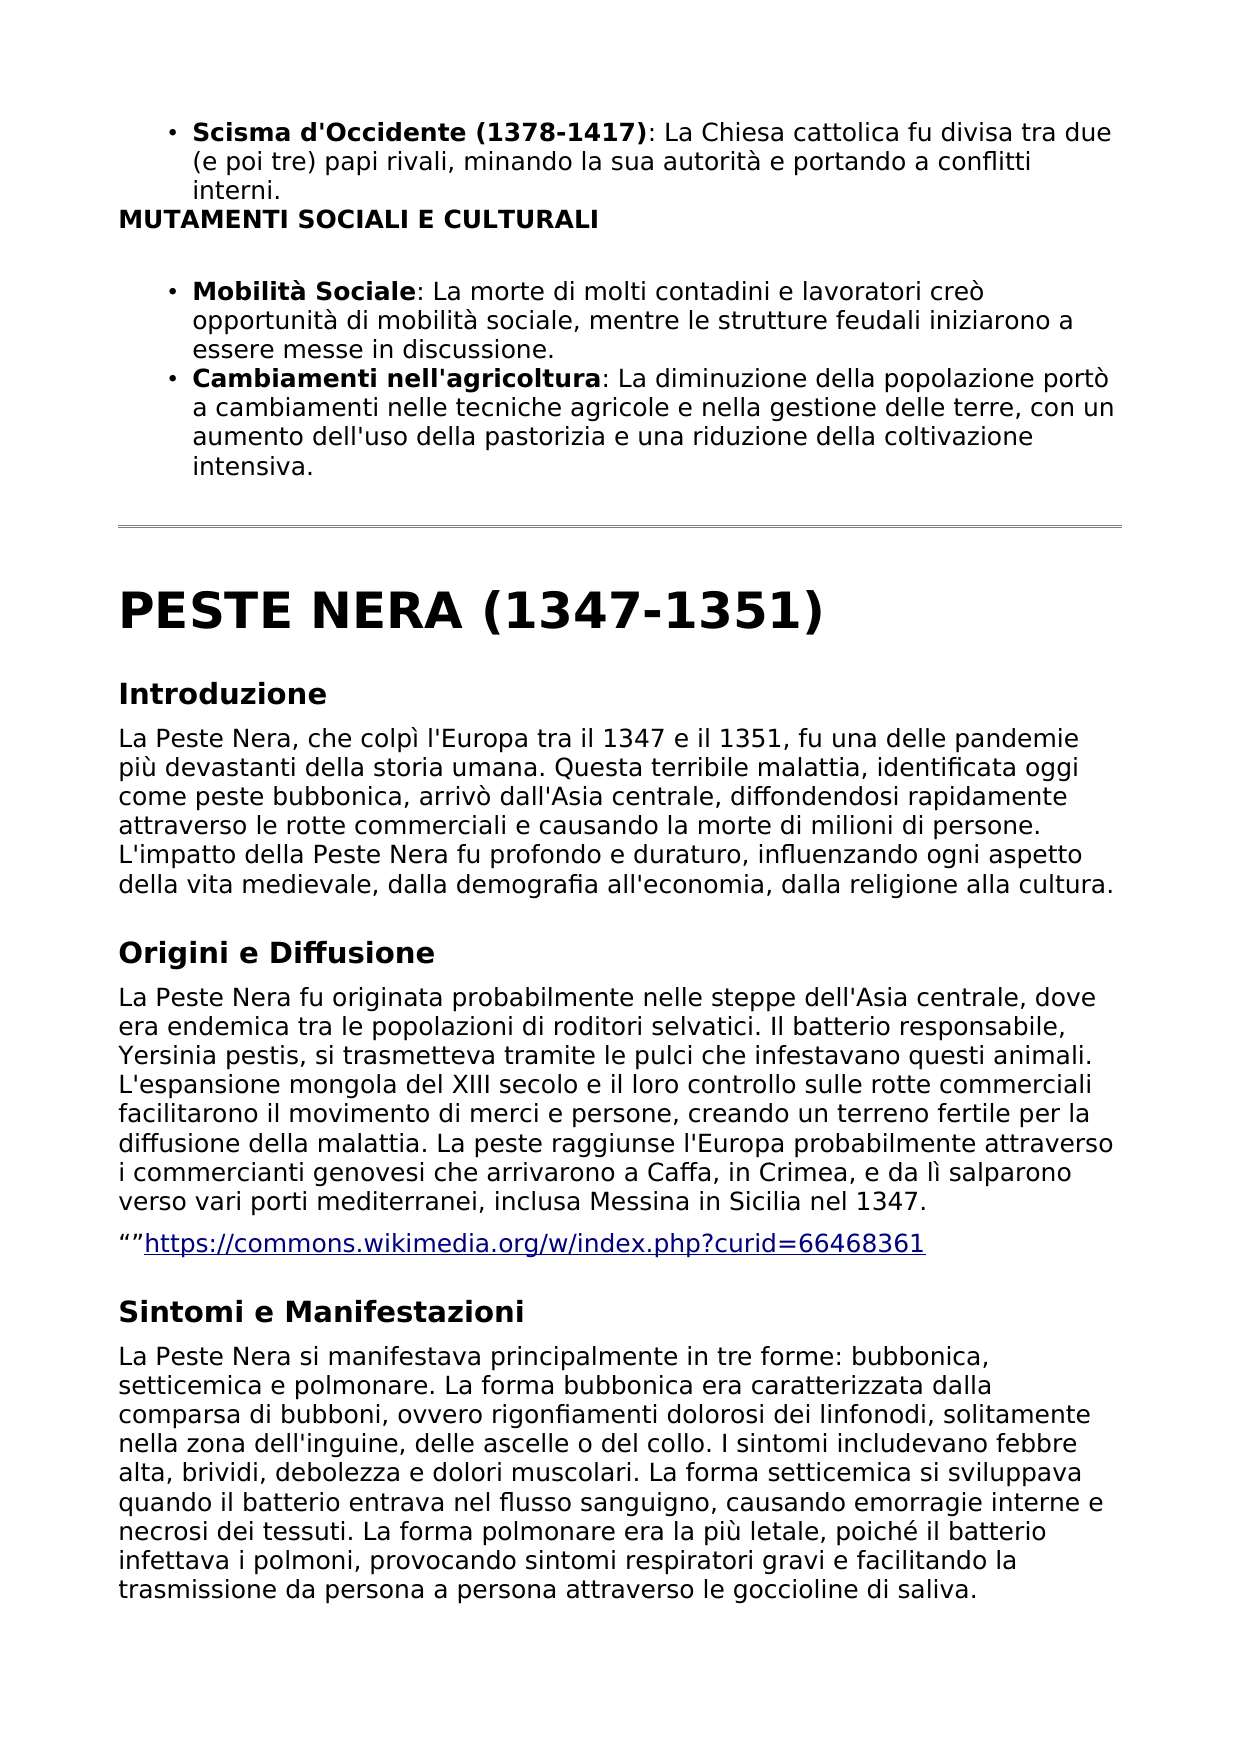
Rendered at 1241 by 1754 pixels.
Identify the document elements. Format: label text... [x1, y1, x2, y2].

subtitle Introduzione [118, 677, 1122, 711]
list Cambiamenti nell'agricoltura: La diminuzione della popolazione portò a cambiamenti nelle tecniche agricole e nella gestione delle terre, con un aumento dell'uso della pastorizia e una riduzione della coltivazione intensiva. [177, 364, 1122, 481]
text La Peste Nera, che colpì l'Europa tra il 1347 e il 1351, fu una delle pandemie più devastanti della storia umana. Questa terribile malattia, identificata oggi come peste bubbonica, arrivò dall'Asia centrale, diffondendosi rapidamente attraverso le rotte commerciali e causando la morte di milioni di persone. L'impatto della Peste Nera fu profondo e duraturo, influenzando ogni aspetto della vita medievale, dalla demografia all'economia, dalla religione alla cultura. [118, 724, 1122, 899]
list Mobilità Sociale: La morte di molti contadini e lavoratori creò opportunità di mobilità sociale, mentre le strutture feudali iniziarono a essere messe in discussione. [177, 277, 1122, 364]
subtitle Origini e Diffusione [118, 936, 1122, 970]
subtitle Sintomi e Manifestazioni [118, 1295, 1122, 1329]
text La Peste Nera fu originata probabilmente nelle steppe dell'Asia centrale, dove era endemica tra le popolazioni di roditori selvatici. Il batterio responsabile, Yersinia pestis, si trasmetteva tramite le pulci che infestavano questi animali. L'espansione mongola del XIII secolo e il loro controllo sulle rotte commerciali facilitarono il movimento di merci e persone, creando un terreno fertile per la diffusione della malattia. La peste raggiunse l'Europa probabilmente attraverso i commercianti genovesi che arrivarono a Caffa, in Crimea, e da lì salparono verso vari porti mediterranei, inclusa Messina in Sicilia nel 1347. [118, 983, 1122, 1216]
text MUTAMENTI SOCIALI E CULTURALI [118, 206, 1122, 235]
text La Peste Nera si manifestava principalmente in tre forme: bubbonica, setticemica e polmonare. La forma bubbonica era caratterizzata dalla comparsa di bubboni, ovvero rigonfiamenti dolorosi dei linfonodi, solitamente nella zona dell'inguine, delle ascelle o del collo. I sintomi includevano febbre alta, brividi, debolezza e dolori muscolari. La forma setticemica si sviluppava quando il batterio entrava nel flusso sanguigno, causando emorragie interne e necrosi dei tessuti. La forma polmonare era la più letale, poiché il batterio infettava i polmoni, provocando sintomi respiratori gravi e facilitando la trasmissione da persona a persona attraverso le goccioline di saliva. [118, 1342, 1122, 1604]
text “”https://commons.wikimedia.org/w/index.php?curid=66468361 [118, 1229, 1122, 1258]
subtitle PESTE NERA (1347-1351) [118, 582, 1122, 640]
list Scisma d'Occidente (1378-1417): La Chiesa cattolica fu divisa tra due (e poi tre) papi rivali, minando la sua autorità e portando a conflitti interni. [177, 118, 1122, 206]
